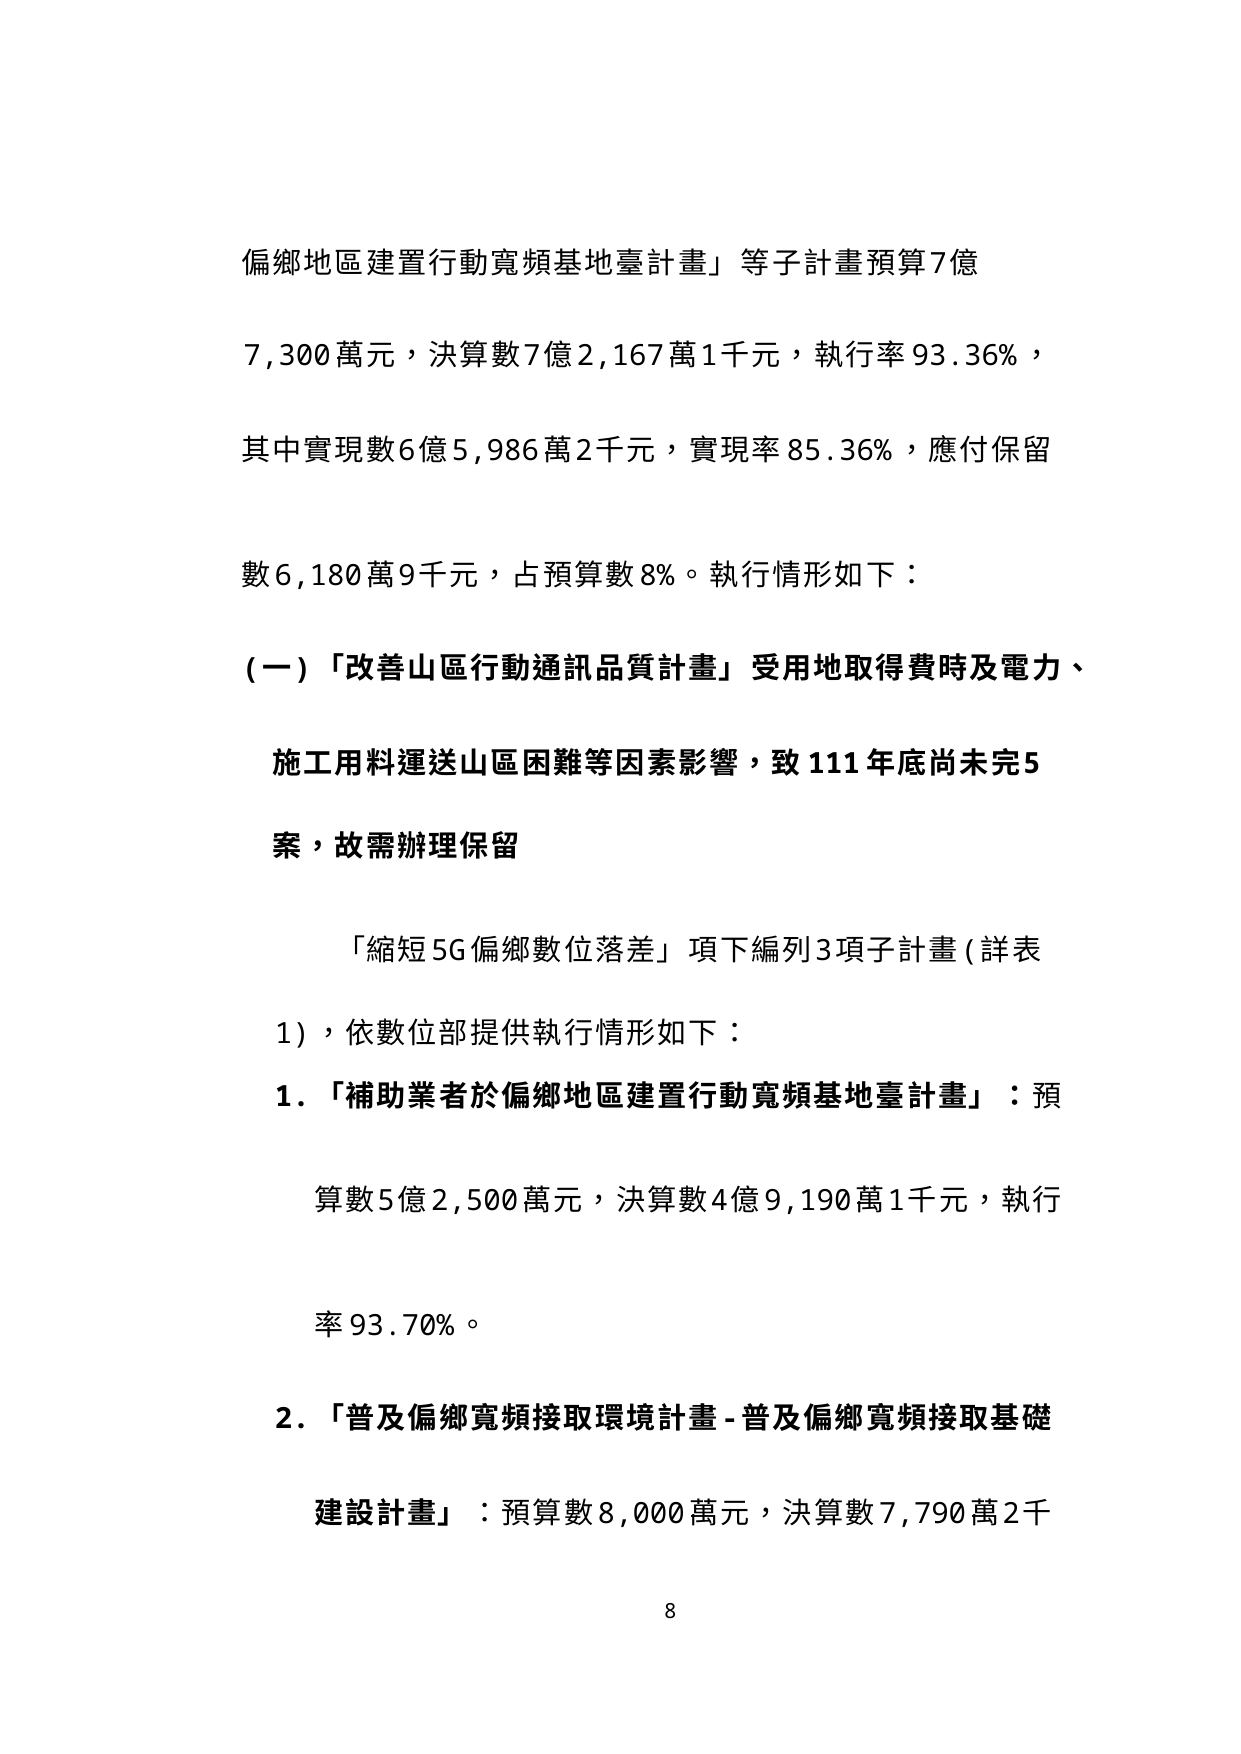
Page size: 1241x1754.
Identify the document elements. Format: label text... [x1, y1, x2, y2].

text 1.「補助業者於偏鄉地區建置行動寬頻基地臺計畫」：預算數5億2,500萬元，決算數4億9,190萬1千元，執行率93.70%。 [266, 1052, 1063, 1365]
text 偏鄉地區建置行動寬頻基地臺計畫」等子計畫預算7億7,300萬元，決算數7億2,167萬1千元，執行率93.36%，其中實現數6億5,986萬2千元，實現率85.36%，應付保留數6,180萬9千元，占預算數8%。執行情形如下： [236, 177, 1063, 615]
text 「縮短5G偏鄉數位落差」項下編列3項子計畫(詳表1)，依數位部提供執行情形如下： [266, 865, 1063, 1052]
text 2.「普及偏鄉寬頻接取環境計畫-普及偏鄉寬頻接取基礎建設計畫」：預算數8,000萬元，決算數7,790萬2千 [266, 1365, 1063, 1552]
text (一)「改善山區行動通訊品質計畫」受用地取得費時及電力、施工用料運送山區困難等因素影響，致111年底尚未完5案，故需辦理保留 [236, 615, 1063, 865]
